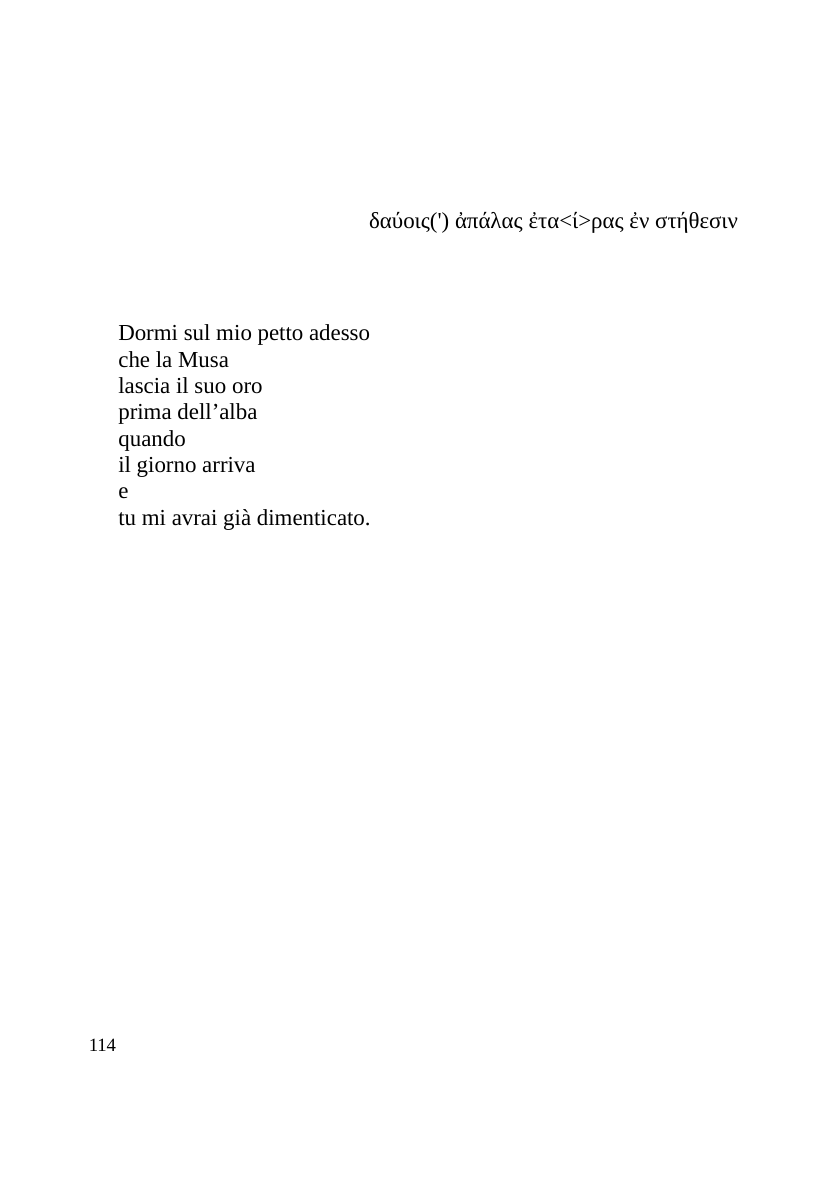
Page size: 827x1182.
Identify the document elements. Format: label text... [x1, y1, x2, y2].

text δαύοις(') ἀπάλας ἐτα<ί>ρας ἐν στήθεσιν [88, 207, 738, 233]
text quando [88, 425, 738, 451]
text Dormi sul mio petto adesso [88, 319, 738, 346]
text tu mi avrai già dimenticato. [88, 504, 738, 530]
text prima dell’alba [88, 398, 738, 425]
text e [88, 477, 738, 504]
text il giorno arriva [88, 451, 738, 477]
text che la Musa [88, 346, 738, 372]
text lascia il suo oro [88, 372, 738, 398]
